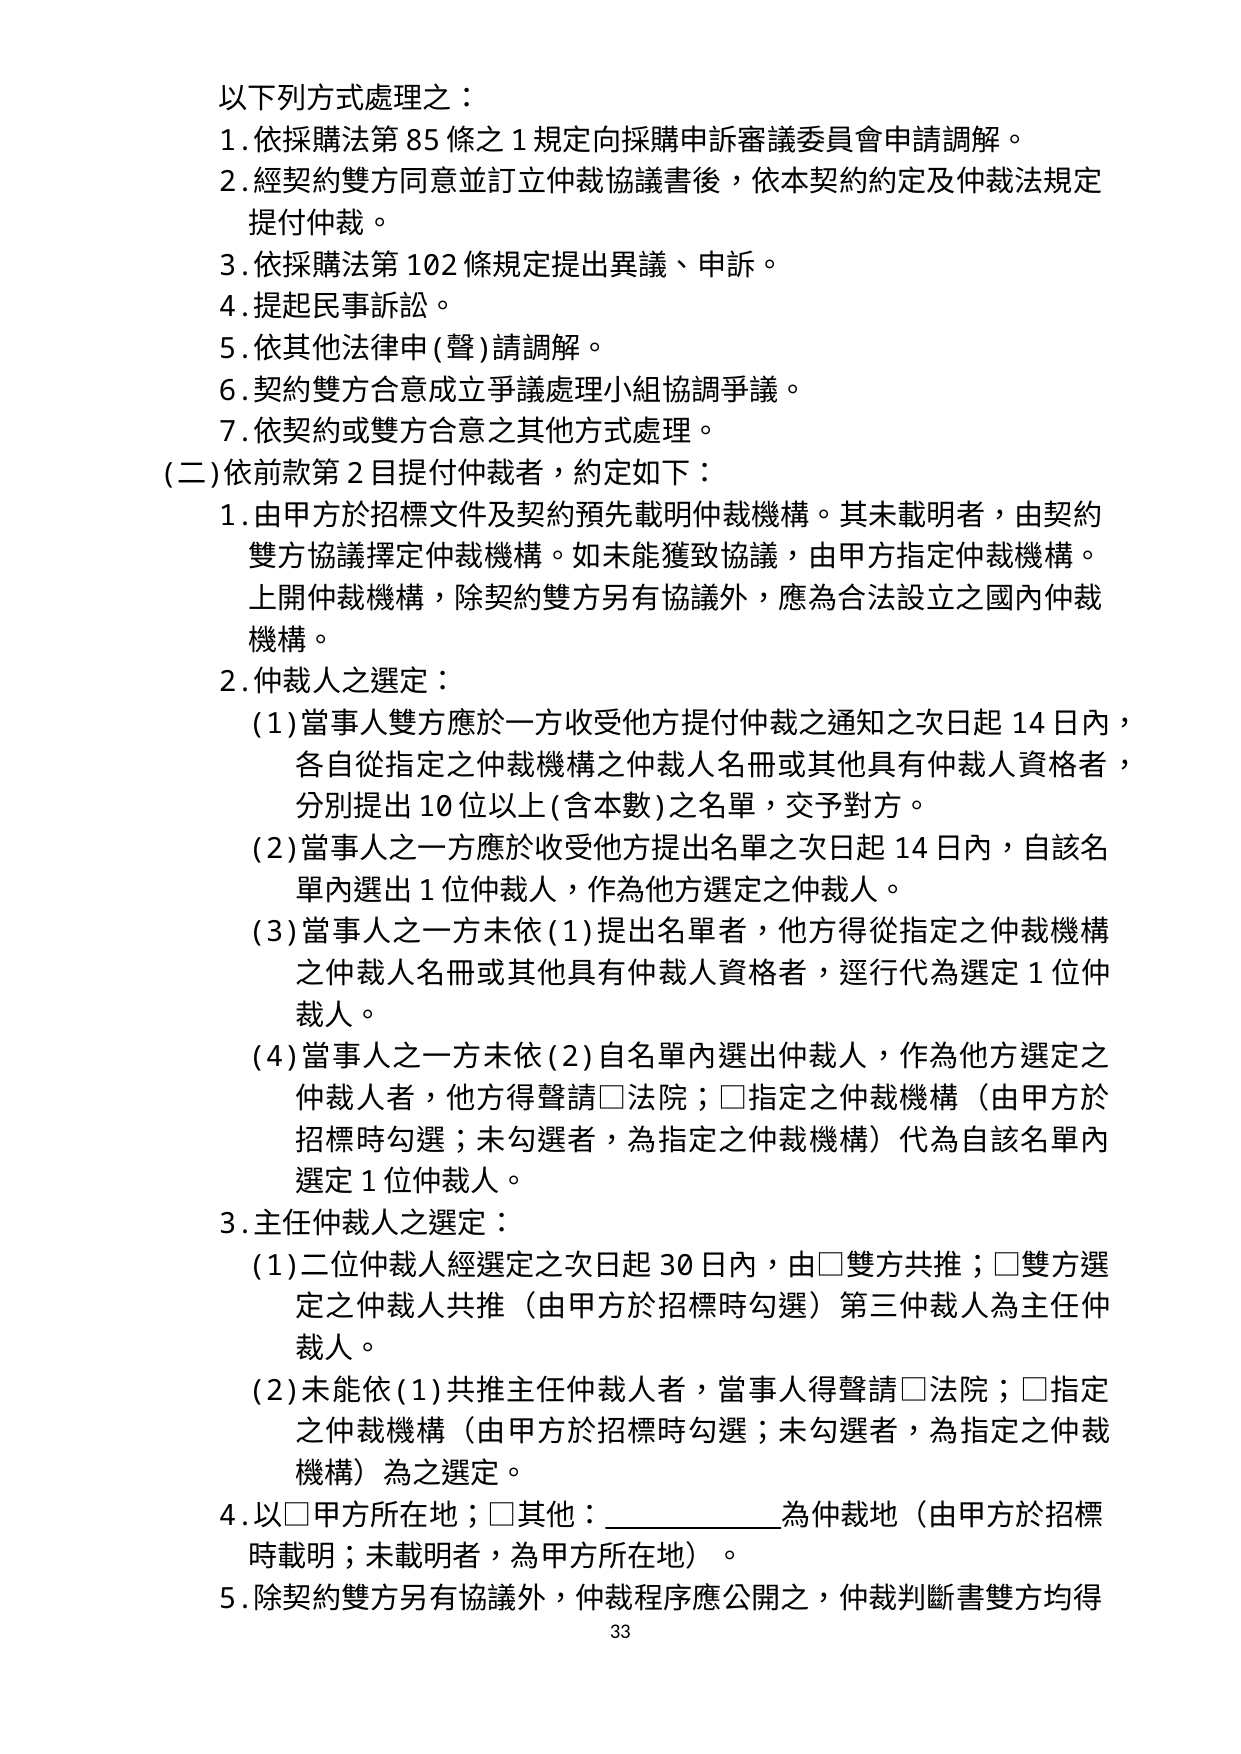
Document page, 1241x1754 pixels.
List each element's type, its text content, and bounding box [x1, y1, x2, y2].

text (1)二位仲裁人經選定之次日起30日內，由□雙方共推；□雙方選定之仲裁人共推（由甲方於招標時勾選）第三仲裁人為主任仲裁人。 [248, 1242, 1110, 1367]
text 1.依採購法第85條之1規定向採購申訴審議委員會申請調解。 [218, 117, 1104, 158]
text 6.契約雙方合意成立爭議處理小組協調爭議。 [218, 367, 1104, 408]
text (1)當事人雙方應於一方收受他方提付仲裁之通知之次日起14日內，各自從指定之仲裁機構之仲裁人名冊或其他具有仲裁人資格者，分別提出10位以上(含本數)之名單，交予對方。 [248, 700, 1110, 825]
text (2)未能依(1)共推主任仲裁人者，當事人得聲請□法院；□指定之仲裁機構（由甲方於招標時勾選；未勾選者，為指定之仲裁機構）為之選定。 [248, 1367, 1110, 1492]
text 4.提起民事訴訟。 [218, 283, 1104, 325]
text 2.仲裁人之選定： [218, 658, 1104, 700]
text (二)依前款第2目提付仲裁者，約定如下： [159, 450, 1110, 492]
text (4)當事人之一方未依(2)自名單內選出仲裁人，作為他方選定之仲裁人者，他方得聲請□法院；□指定之仲裁機構（由甲方於招標時勾選；未勾選者，為指定之仲裁機構）代為自該名單內選定1位仲裁人。 [248, 1033, 1110, 1200]
text 2.經契約雙方同意並訂立仲裁協議書後，依本契約約定及仲裁法規定提付仲裁。 [218, 158, 1104, 242]
text 1.由甲方於招標文件及契約預先載明仲裁機構。其未載明者，由契約雙方協議擇定仲裁機構。如未能獲致協議，由甲方指定仲裁機構。上開仲裁機構，除契約雙方另有協議外，應為合法設立之國內仲裁機構。 [218, 492, 1104, 658]
text (2)當事人之一方應於收受他方提出名單之次日起14日內，自該名單內選出1位仲裁人，作為他方選定之仲裁人。 [248, 825, 1110, 908]
text (3)當事人之一方未依(1)提出名單者，他方得從指定之仲裁機構之仲裁人名冊或其他具有仲裁人資格者，逕行代為選定1位仲裁人。 [248, 908, 1110, 1033]
text 3.主任仲裁人之選定： [218, 1200, 1104, 1242]
text 5.除契約雙方另有協議外，仲裁程序應公開之，仲裁判斷書雙方均得 [218, 1575, 1104, 1617]
text 以下列方式處理之： [159, 75, 1110, 117]
text 3.依採購法第102條規定提出異議、申訴。 [218, 242, 1104, 283]
text 4.以□甲方所在地；□其他：＿＿＿＿＿＿為仲裁地（由甲方於招標時載明；未載明者，為甲方所在地）。 [218, 1492, 1104, 1575]
text 7.依契約或雙方合意之其他方式處理。 [218, 408, 1104, 450]
text 5.依其他法律申(聲)請調解。 [218, 325, 1104, 367]
